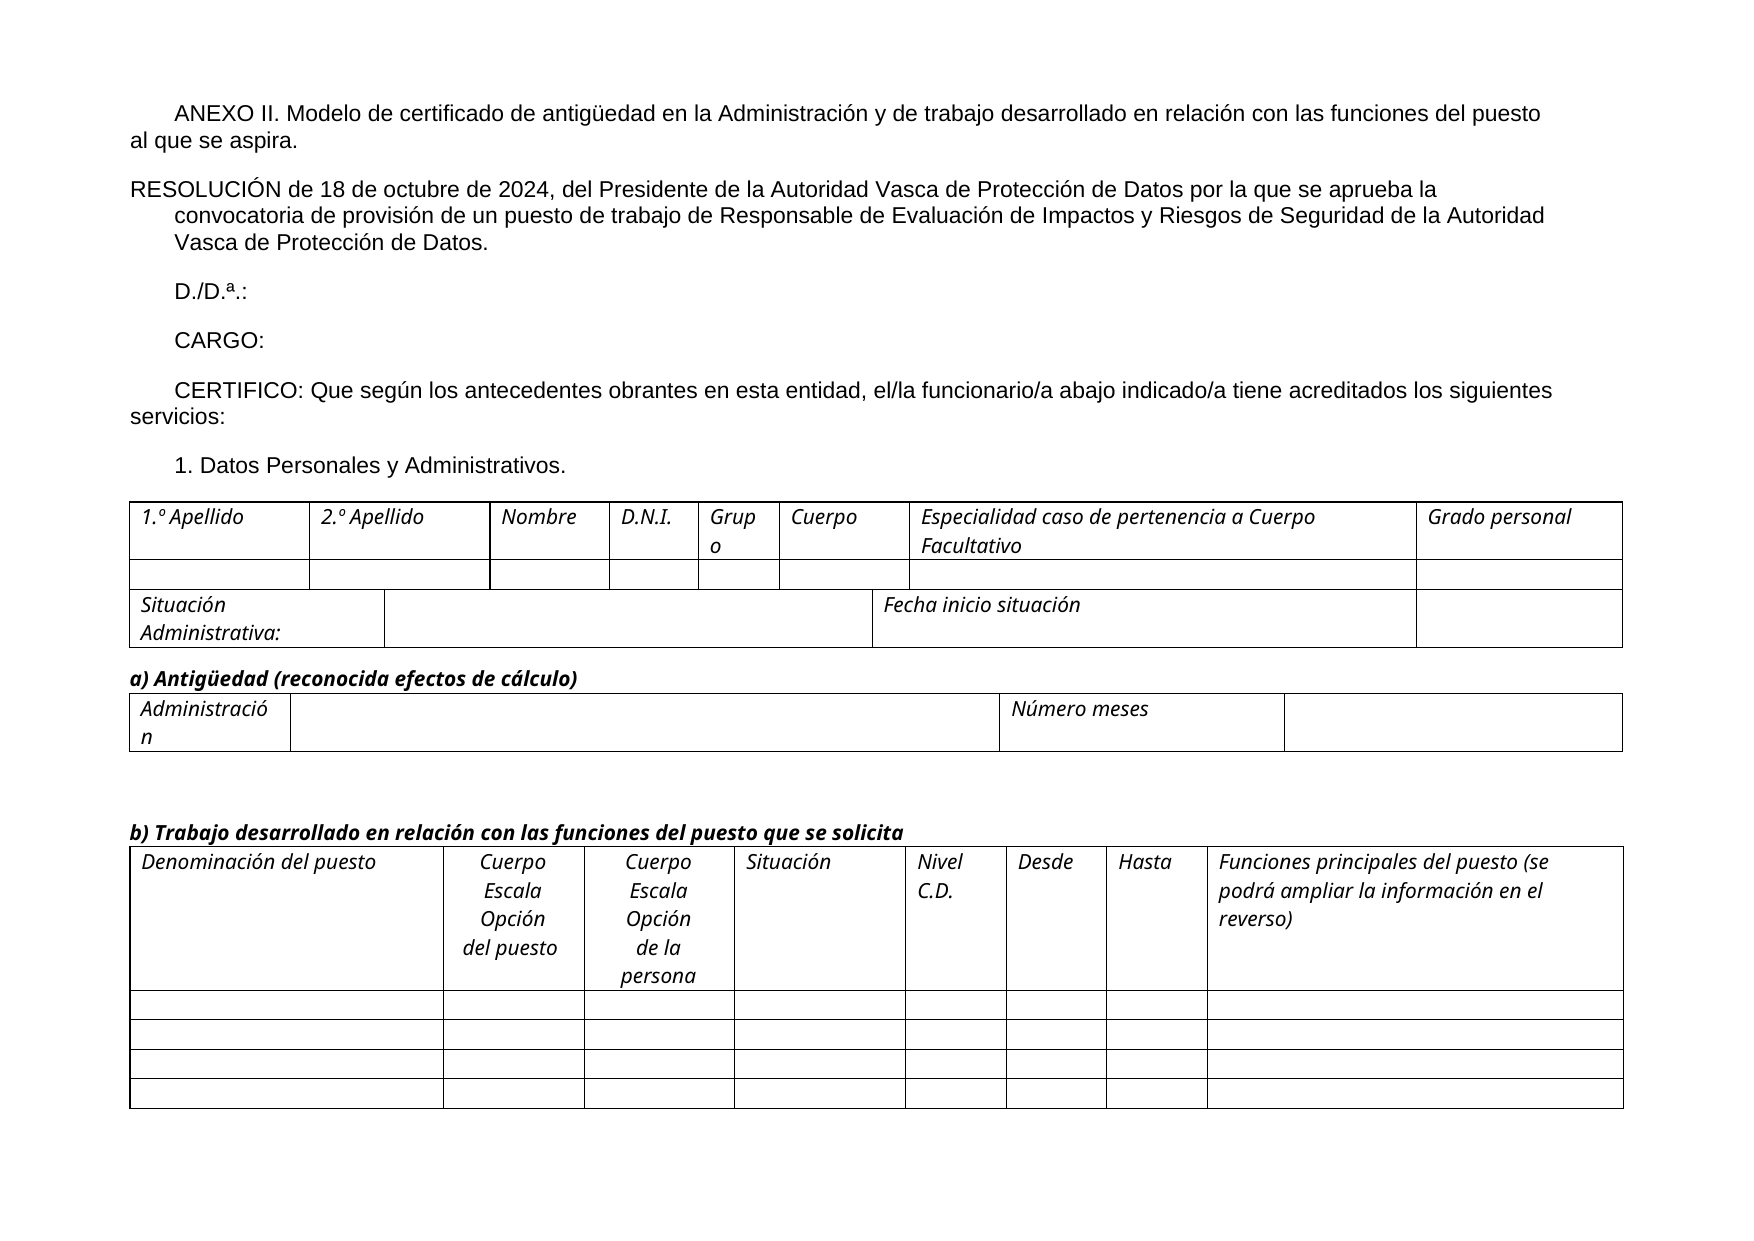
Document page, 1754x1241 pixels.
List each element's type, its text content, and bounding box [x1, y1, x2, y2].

table_cell [735, 1020, 905, 1048]
text RESOLUCIÓN de 18 de octubre de 2024, del Presidente de la Autoridad Vasca de Protección de Datos por la que se aprueba la convocatoria de provisión de un puesto de trabajo de Responsable de Evaluación de Impactos y Riesgos de Seguridad de la Autoridad Vasca de Protección de Datos. [130, 176, 1565, 255]
table_header Cuerpo [780, 503, 909, 559]
table_header [291, 694, 999, 751]
table_cell [906, 1050, 1006, 1078]
table_cell [1007, 1050, 1106, 1078]
table_cell [735, 991, 905, 1019]
table_cell [906, 991, 1006, 1019]
table_cell [780, 560, 909, 589]
table_cell [585, 991, 734, 1019]
table_cell [310, 560, 489, 589]
table_header Número meses [1000, 694, 1284, 751]
table_cell [1417, 560, 1622, 589]
table_cell [131, 1079, 443, 1107]
table_cell [1107, 1079, 1207, 1107]
table_header Especialidad caso de pertenencia a Cuerpo Facultativo [910, 503, 1416, 559]
text CARGO: [130, 327, 1565, 354]
table_cell [385, 590, 872, 647]
table_cell [131, 1050, 443, 1078]
table_header D.N.I. [610, 503, 698, 559]
table_cell [1208, 1079, 1623, 1107]
table_cell [1417, 590, 1622, 647]
table_cell [491, 560, 609, 589]
table_cell [444, 991, 584, 1019]
table_cell [1007, 1079, 1106, 1107]
table_cell [610, 560, 698, 589]
table_header Hasta [1107, 847, 1207, 989]
table_cell [444, 1050, 584, 1078]
table_header Funciones principales del puesto (se podrá ampliar la información en el reverso) [1208, 847, 1623, 989]
table_cell [585, 1020, 734, 1048]
table_cell [1007, 1020, 1106, 1048]
text D./D.ª.: [130, 278, 1565, 304]
table_header Administración [130, 694, 290, 751]
table_cell Situación Administrativa: [130, 590, 384, 647]
table_cell [1107, 991, 1207, 1019]
table_cell [735, 1079, 905, 1107]
table_cell [444, 1020, 584, 1048]
text ANEXO II. Modelo de certificado de antigüedad en la Administración y de trabajo desarrollado en relación con las funciones del puesto al que se aspira. [130, 100, 1565, 153]
table_header Denominación del puesto [131, 847, 443, 989]
table_header [1285, 694, 1622, 751]
text CERTIFICO: Que según los antecedentes obrantes en esta entidad, el/la funcionario/a abajo indicado/a tiene acreditados los siguientes servicios: [130, 377, 1565, 429]
table_cell [1208, 1020, 1623, 1048]
table_cell [130, 560, 309, 589]
table_cell [1007, 991, 1106, 1019]
table_cell [1107, 1020, 1207, 1048]
table_cell [735, 1050, 905, 1078]
table_header Cuerpo Escala Opción del puesto [444, 847, 584, 989]
table_cell [906, 1020, 1006, 1048]
table_cell [131, 991, 443, 1019]
table_cell Fecha inicio situación [873, 590, 1416, 647]
table_header Nombre [491, 503, 609, 559]
table_cell [1208, 1050, 1623, 1078]
text b) Trabajo desarrollado en relación con las funciones del puesto que se solicita [129, 818, 1565, 846]
table_header 1.º Apellido [130, 503, 309, 559]
table_header Grado personal [1417, 503, 1622, 559]
table_cell [585, 1050, 734, 1078]
text a) Antigüedad (reconocida efectos de cálculo) [129, 664, 1565, 693]
table_header Situación [735, 847, 905, 989]
table_header 2.º Apellido [310, 503, 489, 559]
table_cell [906, 1079, 1006, 1107]
table_cell [910, 560, 1416, 589]
table_header Cuerpo Escala Opción de la persona [585, 847, 734, 989]
text 1. Datos Personales y Administrativos. [130, 452, 1565, 478]
table_cell [1107, 1050, 1207, 1078]
table_cell [1208, 991, 1623, 1019]
table_cell [585, 1079, 734, 1107]
table_cell [131, 1020, 443, 1048]
table_header Grupo [699, 503, 779, 559]
table_header Nivel C.D. [906, 847, 1006, 989]
table_cell [444, 1079, 584, 1107]
table_cell [699, 560, 779, 589]
table_header Desde [1007, 847, 1106, 989]
